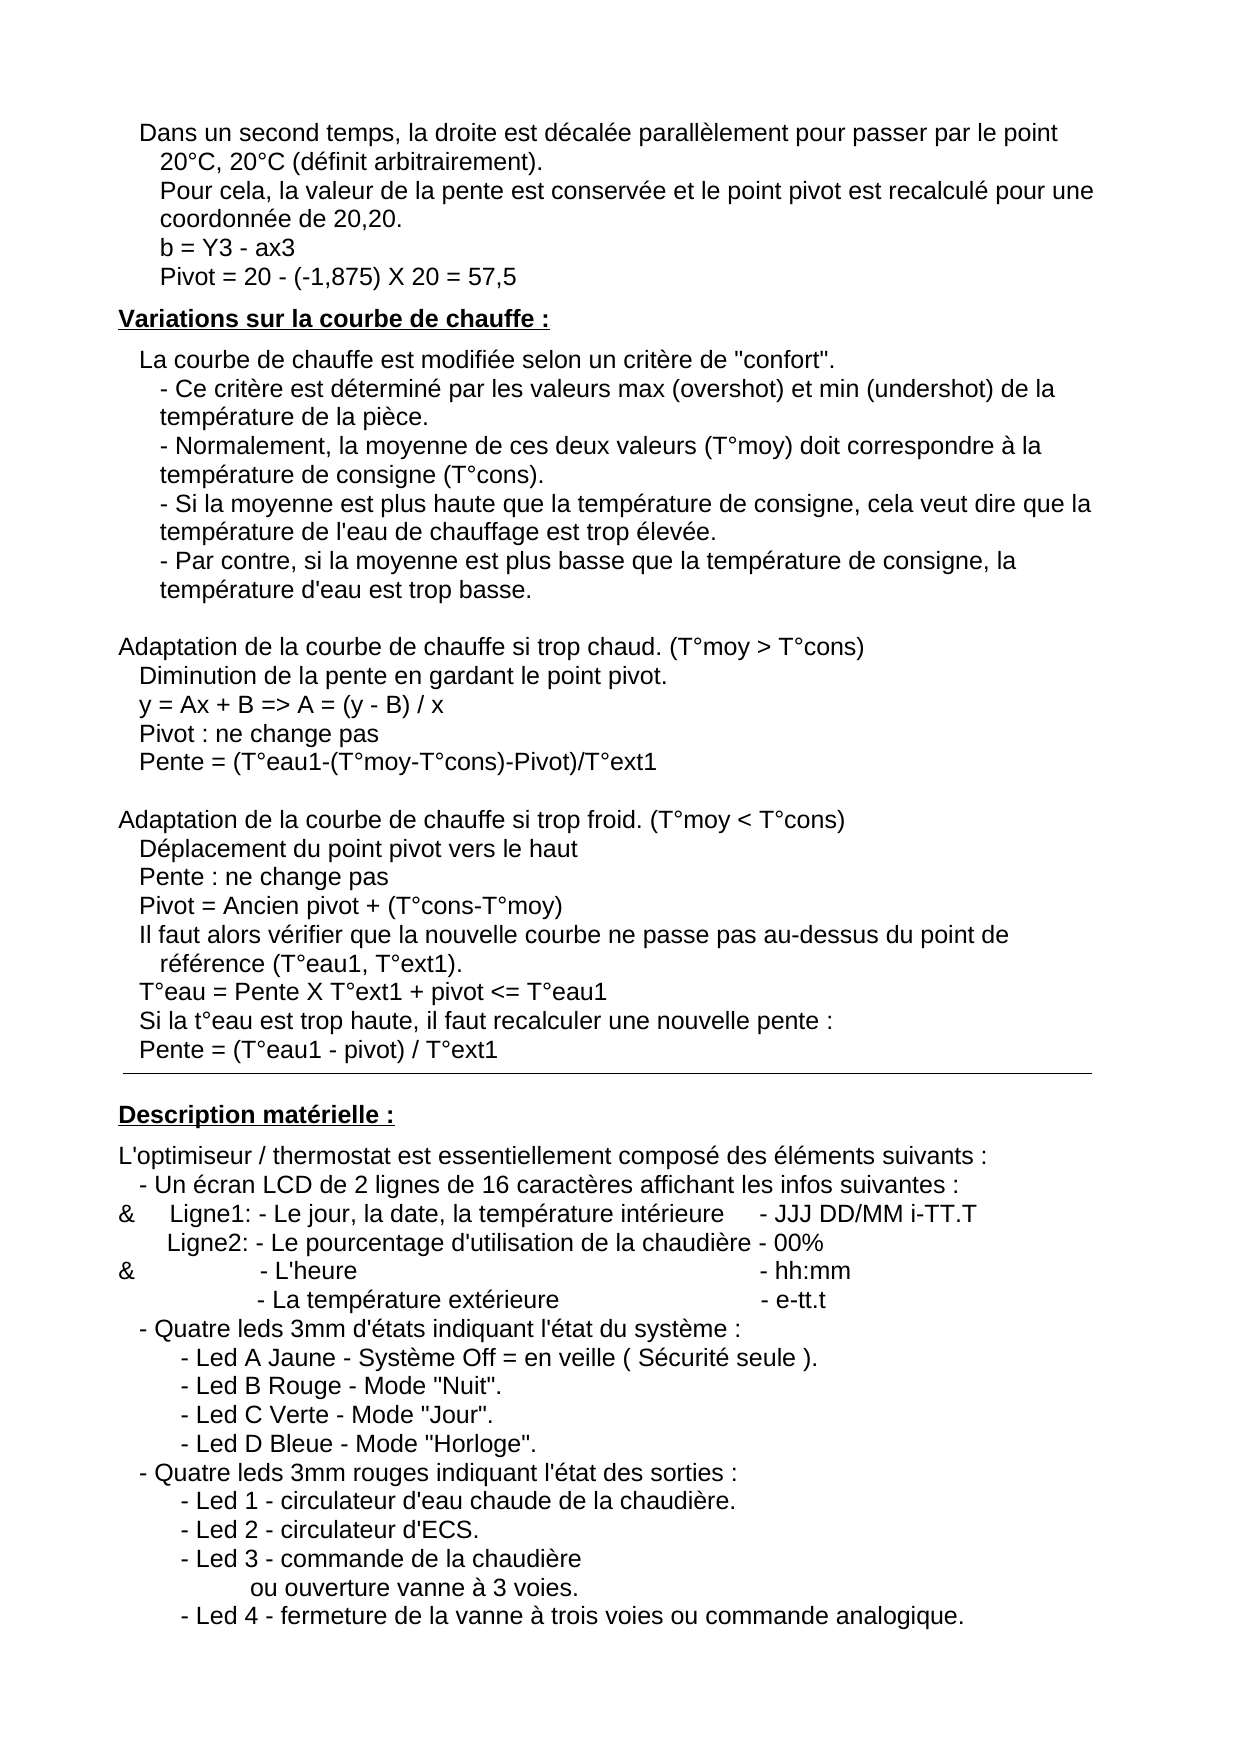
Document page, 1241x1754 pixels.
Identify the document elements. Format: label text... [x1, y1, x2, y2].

text Pivot = 20 - (-1,875) X 20 = 57,5 [118, 262, 1122, 291]
subtitle Variations sur la courbe de chauffe : [118, 304, 1122, 332]
text température de consigne (T°cons). [118, 460, 1122, 488]
text - Un écran LCD de 2 lignes de 16 caractères affichant les infos suivantes : [118, 1170, 1122, 1199]
text Pente = (T°eau1-(T°moy-T°cons)-Pivot)/T°ext1 [118, 747, 1122, 776]
text - Led 4 - fermeture de la vanne à trois voies ou commande analogique. [118, 1601, 1122, 1630]
text coordonnée de 20,20. [118, 204, 1122, 233]
text Pivot : ne change pas [118, 718, 1122, 747]
text Ligne2: - Le pourcentage d'utilisation de la chaudière - 00% [118, 1228, 1122, 1256]
text - Par contre, si la moyenne est plus basse que la température de consigne, la [118, 546, 1122, 575]
text Déplacement du point pivot vers le haut [118, 833, 1122, 862]
text - Led 1 - circulateur d'eau chaude de la chaudière. [118, 1486, 1122, 1515]
text température de la pièce. [118, 402, 1122, 431]
text Adaptation de la courbe de chauffe si trop froid. (T°moy < T°cons) [118, 805, 1122, 833]
text température d'eau est trop basse. [118, 575, 1122, 603]
text - Quatre leds 3mm d'états indiquant l'état du système : [118, 1314, 1122, 1343]
text - La température extérieure - e-tt.t [118, 1285, 1122, 1314]
text Adaptation de la courbe de chauffe si trop chaud. (T°moy > T°cons) [118, 632, 1122, 661]
text Pente : ne change pas [118, 862, 1122, 891]
text - Si la moyenne est plus haute que la température de consigne, cela veut dire que la [118, 488, 1122, 517]
text température de l'eau de chauffage est trop élevée. [118, 517, 1122, 546]
text Diminution de la pente en gardant le point pivot. [118, 661, 1122, 690]
text Pour cela, la valeur de la pente est conservée et le point pivot est recalculé pour une [118, 176, 1122, 204]
text & Ligne1: - Le jour, la date, la température intérieure - JJJ DD/MM i-TT.T [118, 1199, 1122, 1228]
text b = Y3 - ax3 [118, 233, 1122, 262]
text L'optimiseur / thermostat est essentiellement composé des éléments suivants : [118, 1141, 1122, 1170]
text Il faut alors vérifier que la nouvelle courbe ne passe pas au-dessus du point de [118, 920, 1122, 948]
text - Led C Verte - Mode "Jour". [118, 1400, 1122, 1429]
text - Led 3 - commande de la chaudière [118, 1544, 1122, 1573]
text Dans un second temps, la droite est décalée parallèlement pour passer par le point [118, 118, 1122, 147]
text - Quatre leds 3mm rouges indiquant l'état des sorties : [118, 1458, 1122, 1486]
text Si la t°eau est trop haute, il faut recalculer une nouvelle pente : [118, 1006, 1122, 1035]
text - Led B Rouge - Mode "Nuit". [118, 1371, 1122, 1400]
text - Normalement, la moyenne de ces deux valeurs (T°moy) doit correspondre à la [118, 431, 1122, 460]
subtitle Description matérielle : [118, 1100, 1122, 1129]
text 20°C, 20°C (définit arbitrairement). [118, 147, 1122, 176]
text Pivot = Ancien pivot + (T°cons-T°moy) [118, 891, 1122, 920]
text Pente = (T°eau1 - pivot) / T°ext1 [118, 1035, 1122, 1063]
text référence (T°eau1, T°ext1). [118, 948, 1122, 977]
text y = Ax + B => A = (y - B) / x [118, 690, 1122, 718]
text ou ouverture vanne à 3 voies. [118, 1573, 1122, 1601]
text - Led D Bleue - Mode "Horloge". [118, 1429, 1122, 1458]
text - Ce critère est déterminé par les valeurs max (overshot) et min (undershot) de la [118, 373, 1122, 402]
text & - L'heure - hh:mm [118, 1256, 1122, 1285]
text La courbe de chauffe est modifiée selon un critère de "confort". [118, 345, 1122, 373]
text - Led 2 - circulateur d'ECS. [118, 1515, 1122, 1544]
text - Led A Jaune - Système Off = en veille ( Sécurité seule ). [118, 1343, 1122, 1371]
text T°eau = Pente X T°ext1 + pivot <= T°eau1 [118, 977, 1122, 1006]
